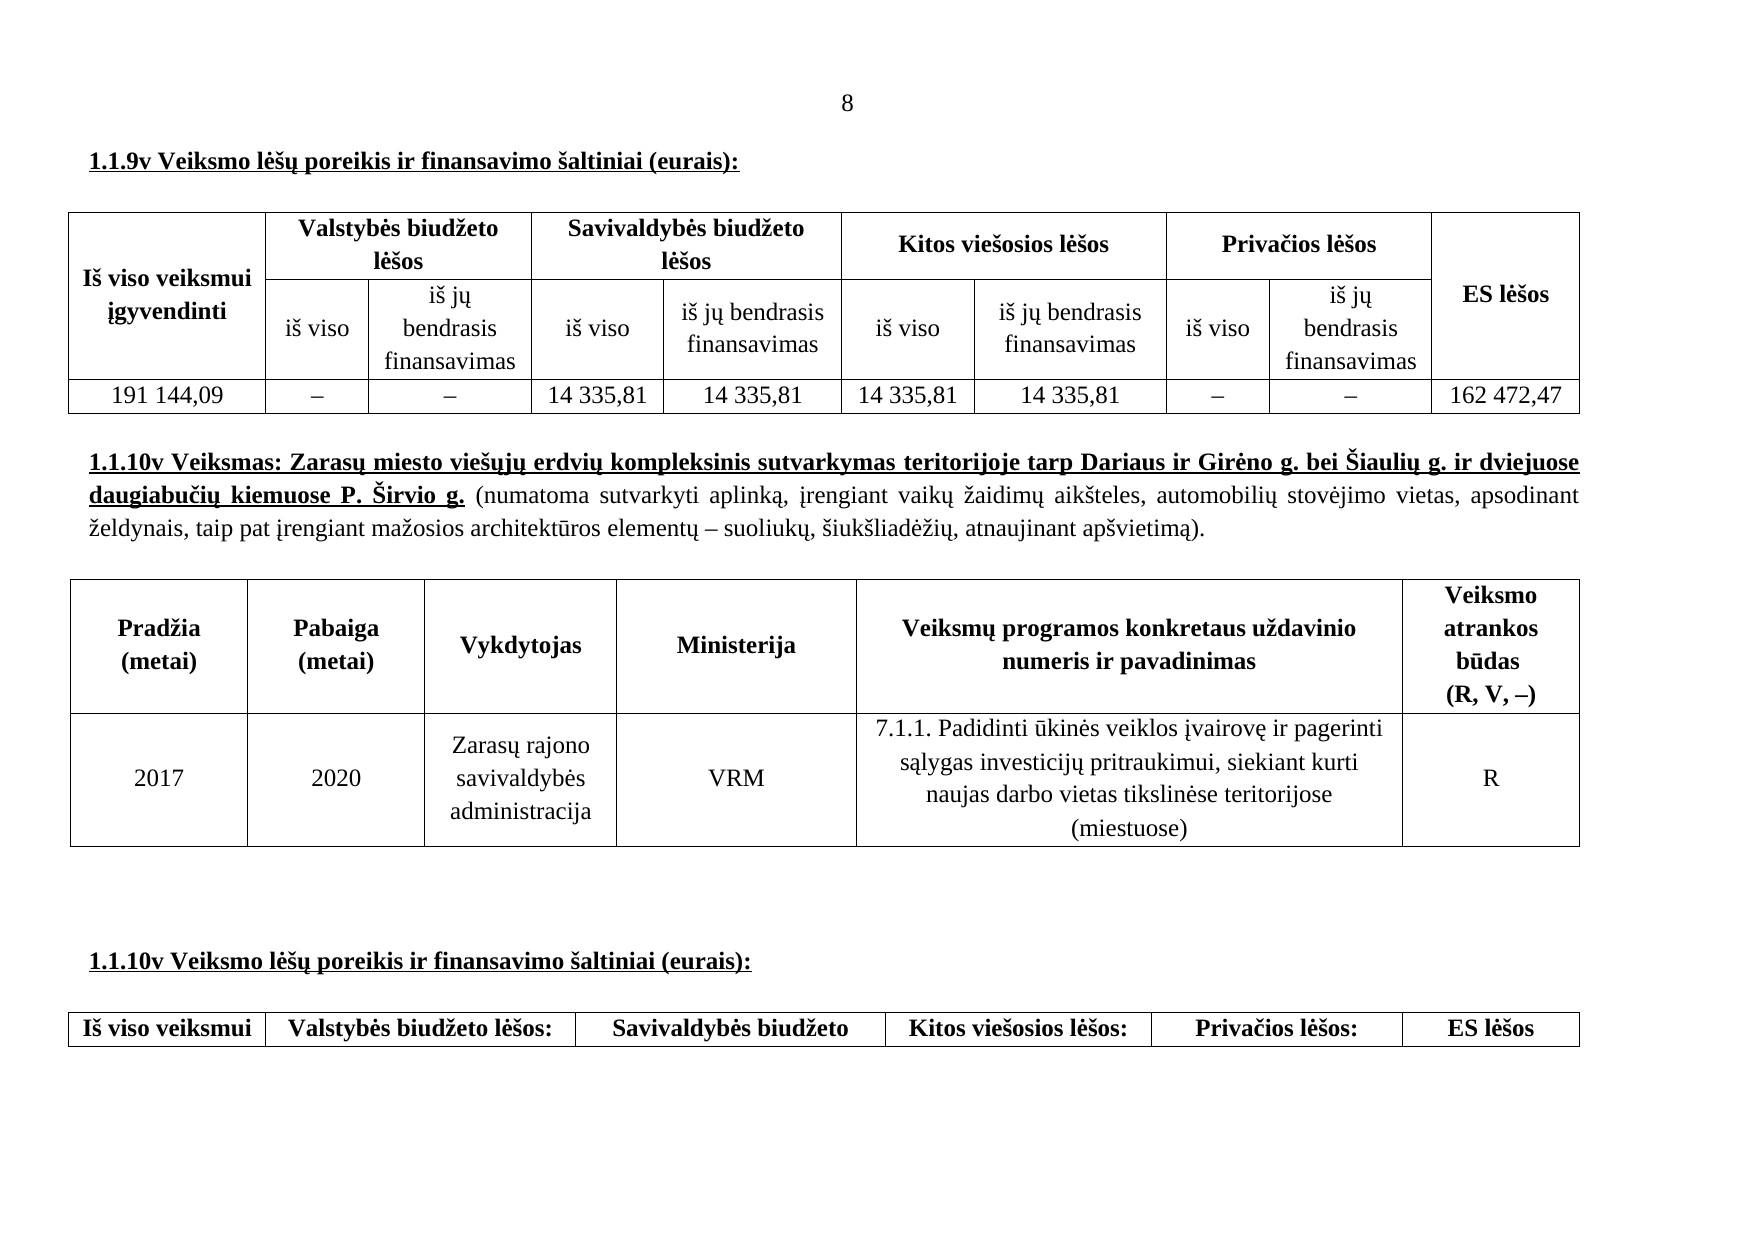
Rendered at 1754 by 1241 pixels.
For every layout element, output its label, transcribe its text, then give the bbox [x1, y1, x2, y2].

table_cell iš jų bendrasis finansavimas [369, 280, 531, 379]
table_header Valstybės biudžeto lėšos [266, 213, 531, 279]
table_header ES lėšos [1432, 213, 1579, 379]
table_cell 2017 [71, 714, 247, 846]
table_cell – [266, 380, 368, 413]
table_header Ministerija [617, 580, 856, 712]
table_cell 2020 [248, 714, 424, 846]
text 1.1.9v Veiksmo lėšų poreikis ir finansavimo šaltiniai (eurais): [59, 146, 1636, 175]
table_cell Zarasų rajono savivaldybės administracija [425, 714, 616, 846]
table_header Savivaldybės biudžeto [576, 1013, 885, 1046]
table_cell R [1403, 714, 1579, 846]
table_cell iš jų bendrasis finansavimas [664, 280, 841, 379]
table_header Veiksmų programos konkretaus uždavinio numeris ir pavadinimas [857, 580, 1402, 712]
table_cell 7.1.1. Padidinti ūkinės veiklos įvairovę ir pagerinti sąlygas investicijų pritraukimui, siekiant kurti naujas darbo vietas tikslinėse teritorijose (miestuose) [857, 714, 1402, 846]
text daugiabučių kiemuose P. Širvio g. (numatoma sutvarkyti aplinką, įrengiant vaikų žaidimų aikšteles, automobilių stovėjimo vietas, apsodinant želdynais, taip pat įrengiant mažosios architektūros elementų – suoliukų, šiukšliadėžių, atnaujinant apšvietimą). [89, 474, 1580, 542]
table_header Iš viso veiksmui įgyvendinti [69, 213, 265, 379]
table_cell 162 472,47 [1432, 380, 1579, 413]
table_header Privačios lėšos [1167, 213, 1431, 279]
table_header Iš viso veiksmui [69, 1013, 265, 1046]
table_cell VRM [617, 714, 856, 846]
table_cell iš viso [1167, 280, 1269, 379]
table_header Vykdytojas [425, 580, 616, 712]
table_cell iš viso [842, 280, 974, 379]
table_cell 14 335,81 [975, 380, 1166, 413]
table_cell – [1167, 380, 1269, 413]
table_cell iš jų bendrasis finansavimas [1270, 280, 1431, 379]
text 1.1.10v Veiksmo lėšų poreikis ir finansavimo šaltiniai (eurais): [59, 946, 1636, 974]
table_cell 14 335,81 [532, 380, 663, 413]
table_cell 14 335,81 [842, 380, 974, 413]
table_cell iš viso [532, 280, 663, 379]
table_header Valstybės biudžeto lėšos: [266, 1013, 575, 1046]
table_cell iš viso [266, 280, 368, 379]
table_cell 191 144,09 [69, 380, 265, 413]
text 1.1.10v Veiksmas: Zarasų miesto viešųjų erdvių kompleksinis sutvarkymas teritorijoje tarp Dariaus ir Girėno g. bei Šiaulių g. ir dviejuose [89, 447, 1580, 472]
table_header Veiksmo atrankos būdas (R, V, –) [1403, 580, 1579, 712]
table_header ES lėšos [1403, 1013, 1579, 1046]
table_cell – [1270, 380, 1431, 413]
table_header Privačios lėšos: [1152, 1013, 1402, 1046]
table_header Kitos viešosios lėšos [842, 213, 1166, 279]
table_header Pabaiga (metai) [248, 580, 424, 712]
table_header Kitos viešosios lėšos: [886, 1013, 1151, 1046]
table_cell iš jų bendrasis finansavimas [975, 280, 1166, 379]
table_header Pradžia (metai) [71, 580, 247, 712]
table_header Savivaldybės biudžeto lėšos [532, 213, 841, 279]
table_cell – [369, 380, 531, 413]
table_cell 14 335,81 [664, 380, 841, 413]
